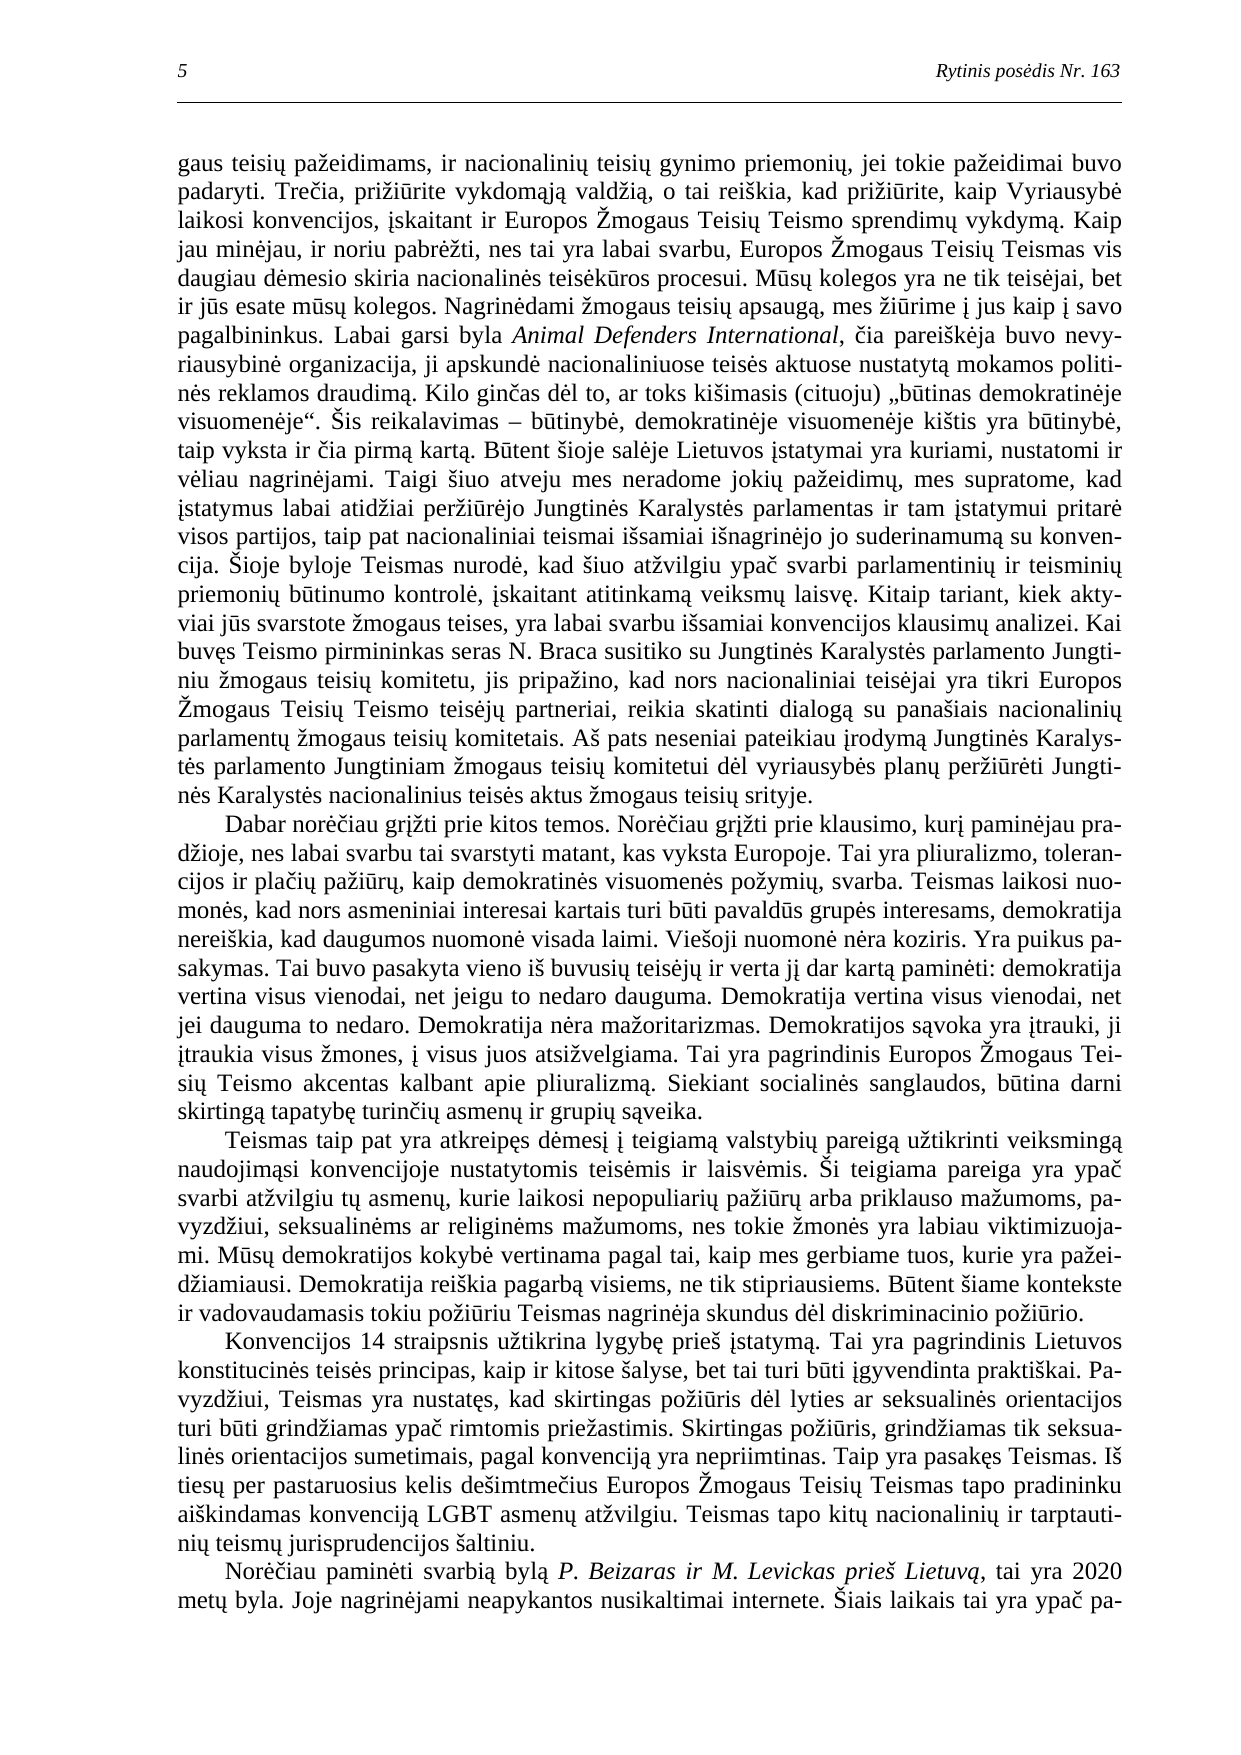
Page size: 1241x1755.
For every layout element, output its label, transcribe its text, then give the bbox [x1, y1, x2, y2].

text No­rė­čiau pa­mi­nė­ti svar­bią by­lą P. Bei­za­ras ir M. Le­vic­kas prieš Lie­tu­vą, tai yra 2020 me­tų by­la. Jo­je nag­ri­nė­ja­mi ne­apy­kan­tos nu­si­kal­ti­mai in­ter­ne­te. Šiais lai­kais tai yra ypač pa­ [177, 1556, 1122, 1614]
text gaus tei­sių pa­žei­di­mams, ir na­cio­na­li­nių tei­sių gy­ni­mo prie­mo­nių, jei to­kie pa­žei­di­mai bu­vo pa­da­ry­ti. Tre­čia, pri­žiū­ri­te vyk­do­mą­ją val­džią, o tai reiš­kia, kad pri­žiū­ri­te, kaip Vy­riau­sy­bė lai­ko­si kon­ven­ci­jos, įskai­tant ir Eu­ro­pos Žmo­gaus Tei­sių Teis­mo spren­di­mų vyk­dy­mą. Kaip jau mi­nė­jau, ir no­riu pa­brėž­ti, nes tai yra la­bai svar­bu, Eu­ro­pos Žmo­gaus Tei­sių Teis­mas vis dau­giau dė­me­sio ski­ria na­cio­na­li­nės tei­sė­kū­ros pro­ce­sui. Mū­sų ko­le­gos yra ne tik tei­sė­jai, bet ir jūs esa­te mū­sų ko­le­gos. Nag­ri­nė­da­mi žmo­gaus tei­sių ap­sau­gą, mes žiū­ri­me į jus kaip į sa­vo pa­gal­bi­nin­kus. La­bai gar­si by­la Ani­mal De­fen­ders In­ter­na­tio­nal, čia pa­reiš­kė­ja bu­vo ne­vy­riau­sy­bi­nė or­ga­ni­za­ci­ja, ji ap­skun­dė na­cio­na­li­niuo­se tei­sės ak­tuo­se nu­sta­ty­tą mo­ka­mos po­li­ti­nės re­kla­mos drau­di­mą. Ki­lo gin­čas dėl to, ar toks ki­ši­ma­sis (ci­tuo­ju) „bū­ti­nas de­mo­kra­tinėje vi­suo­me­nė­je“. Šis rei­ka­la­vi­mas – bū­ti­ny­bė, de­mo­kra­tinėje vi­suo­me­nė­je kiš­tis yra bū­ti­ny­bė, taip vyks­ta ir čia pir­mą kar­tą. Bū­tent šio­je sa­lė­je Lie­tu­vos įsta­ty­mai yra ku­ria­mi, nu­sta­to­mi ir vė­liau nag­ri­nė­ja­mi. Tai­gi šiuo at­ve­ju mes ne­ra­do­me jo­kių pa­žei­di­mų, mes su­pra­to­me, kad įsta­ty­mus la­bai ati­džiai per­žiū­rė­jo Jung­ti­nės Ka­ra­lys­tės par­la­men­tas ir tam įsta­ty­mui pri­ta­rė vi­sos par­ti­jos, taip pat na­cio­na­li­niai teis­mai iš­sa­miai iš­nag­ri­nė­jo jo su­de­ri­na­mu­mą su kon­ven­ci­ja. Šio­je by­lo­je Teis­mas nu­ro­dė, kad šiuo at­žvil­giu ypač svar­bi par­la­men­ti­nių ir teis­mi­nių prie­mo­nių bū­ti­nu­mo kon­tro­lė, įskai­tant ati­tin­ka­mą veiks­mų lais­vę. Ki­taip ta­riant, kiek ak­ty­viai jūs svars­to­te žmo­gaus tei­ses, yra la­bai svar­bu iš­sa­miai kon­ven­ci­jos klau­si­mų ana­li­zei. Kai bu­vęs Teis­mo pir­mi­nin­kas se­ras N. Bra­ca su­si­ti­ko su Jung­ti­nės Ka­ra­lys­tės par­la­men­to Jung­ti­niu žmo­gaus tei­sių ko­mi­te­tu, jis pri­pa­ži­no, kad nors na­cio­na­li­niai tei­sė­jai yra tik­ri Eu­ro­pos Žmo­gaus Tei­sių Teis­mo tei­sė­jų part­ne­riai, rei­kia ska­tin­ti dia­lo­gą su pa­na­šiais na­cio­na­li­nių par­la­men­tų žmo­gaus tei­sių ko­mi­te­tais. Aš pats ne­se­niai pa­tei­kiau įro­dy­mą Jung­ti­nės Ka­ra­lys­tės par­la­men­to Jung­ti­niam žmo­gaus tei­sių ko­mi­te­tui dėl vy­riau­sy­bės pla­nų per­žiū­rė­ti Jung­ti­nės Ka­ra­lys­tės na­cio­na­li­nius tei­sės ak­tus žmo­gaus tei­sių sri­ty­je. [177, 148, 1122, 809]
text Kon­ven­ci­jos 14 straips­nis už­tik­ri­na ly­gy­bę prieš įsta­ty­mą. Tai yra pa­grin­di­nis Lie­tu­vos kon­sti­tu­ci­nės tei­sės prin­ci­pas, kaip ir ki­to­se ša­ly­se, bet tai tu­ri bū­ti įgy­ven­din­ta prak­tiš­kai. Pa­vyz­džiui, Teis­mas yra nu­sta­tęs, kad skir­tin­gas po­žiū­ris dėl ly­ties ar sek­su­a­li­nės orien­ta­ci­jos tu­ri bū­ti grin­džia­mas ypač rim­to­mis prie­žas­ti­mis. Skir­tin­gas po­žiū­ris, grin­džia­mas tik sek­su­a­li­nės orien­ta­ci­jos su­me­ti­mais, pa­gal kon­ven­ci­ją yra ne­pri­im­ti­nas. Taip yra pa­sa­kęs Teis­mas. Iš tie­sų per pas­ta­ruo­sius ke­lis de­šimt­me­čius Eu­ro­pos Žmo­gaus Tei­sių Teis­mas ta­po pra­di­nin­ku aiš­kin­da­mas kon­ven­ci­ją LGBT as­me­nų at­žvil­giu. Teis­mas ta­po ki­tų na­cio­na­li­nių ir tarp­tau­ti­nių tei­s­­mų ju­ris­prudencijos šal­ti­niu. [177, 1326, 1122, 1556]
text Da­bar no­rė­čiau grįž­ti prie ki­tos te­mos. No­rė­čiau grįž­ti prie klau­si­mo, ku­rį pa­mi­nė­jau pra­džio­je, nes la­bai svar­bu tai svars­ty­ti ma­tant, kas vyks­ta Eu­ro­po­je. Tai yra pliu­ra­liz­mo, to­le­ran­ci­jos ir pla­čių pa­žiū­rų, kaip de­mo­kra­tinės vi­suo­me­nės po­žy­mių, svar­ba. Teismas lai­ko­si nuo­mo­nės, kad nors as­me­ni­niai in­te­re­sai kar­tais tu­ri bū­ti pa­val­dūs gru­pės in­te­re­sams, de­mo­kra­tija ne­reiš­kia, kad dau­gu­mos nuo­mo­nė vi­sa­da lai­mi. Vie­šo­ji nuo­mo­nė nė­ra ko­zi­ris. Yra pui­kus pa­sa­ky­mas. Tai bu­vo pa­sa­ky­ta vie­no iš bu­vu­sių tei­sė­jų ir ver­ta jį dar kar­tą pa­mi­nė­ti: de­mo­kra­tija ver­ti­na vi­sus vie­no­dai, net jei­gu to ne­da­ro dau­gu­ma. De­mo­kra­tija ver­ti­na vi­sus vie­no­dai, net jei dau­gu­ma to ne­da­ro. De­mo­kra­tija nė­ra ma­žo­ri­ta­riz­mas. De­mo­kra­tijos są­vo­ka yra įtrau­ki, ji įtrau­kia vi­sus žmo­nes, į vi­sus juos at­si­žvel­gia­ma. Tai yra pa­grin­di­nis Eu­ro­pos Žmo­gaus Tei­sių Teis­mo ak­cen­tas kal­bant apie pliu­ra­liz­mą. Sie­kiant so­cia­li­nės san­glau­dos, bū­ti­na dar­ni skir­tin­gą ta­pa­ty­bę tu­rin­čių as­me­nų ir gru­pių są­vei­ka. [177, 809, 1122, 1125]
text Teis­mas taip pat yra at­krei­pęs dė­me­sį į tei­gia­mą vals­ty­bių pa­rei­gą už­tik­rin­ti veiks­min­gą nau­do­ji­mą­si kon­ven­ci­jo­je nu­sta­ty­to­mis tei­sė­mis ir lais­vė­mis. Ši tei­gia­ma pa­rei­ga yra ypač svar­bi at­žvil­giu tų as­me­nų, ku­rie lai­ko­si ne­po­pu­lia­rių pa­žiū­rų ar­ba pri­klau­so ma­žu­moms, pa­vyz­džiui, sek­su­a­li­nėms ar re­li­gi­nėms ma­žu­moms, nes to­kie žmo­nės yra la­biau vik­ti­mi­zuo­ja­mi. Mū­sų de­mo­kra­tijos ko­ky­bė ver­ti­na­ma pa­gal tai, kaip mes ger­bia­me tuos, ku­rie yra pa­žei­džia­miau­si. De­mo­kra­tija reiš­kia pa­gar­bą vi­siems, ne tik stip­riau­siems. Bū­tent šia­me kon­teks­te ir va­do­vau­da­ma­sis to­kiu po­žiū­riu Teis­mas nag­ri­nė­ja skun­dus dėl dis­kri­mi­na­ci­nio po­žiū­rio. [177, 1125, 1122, 1326]
